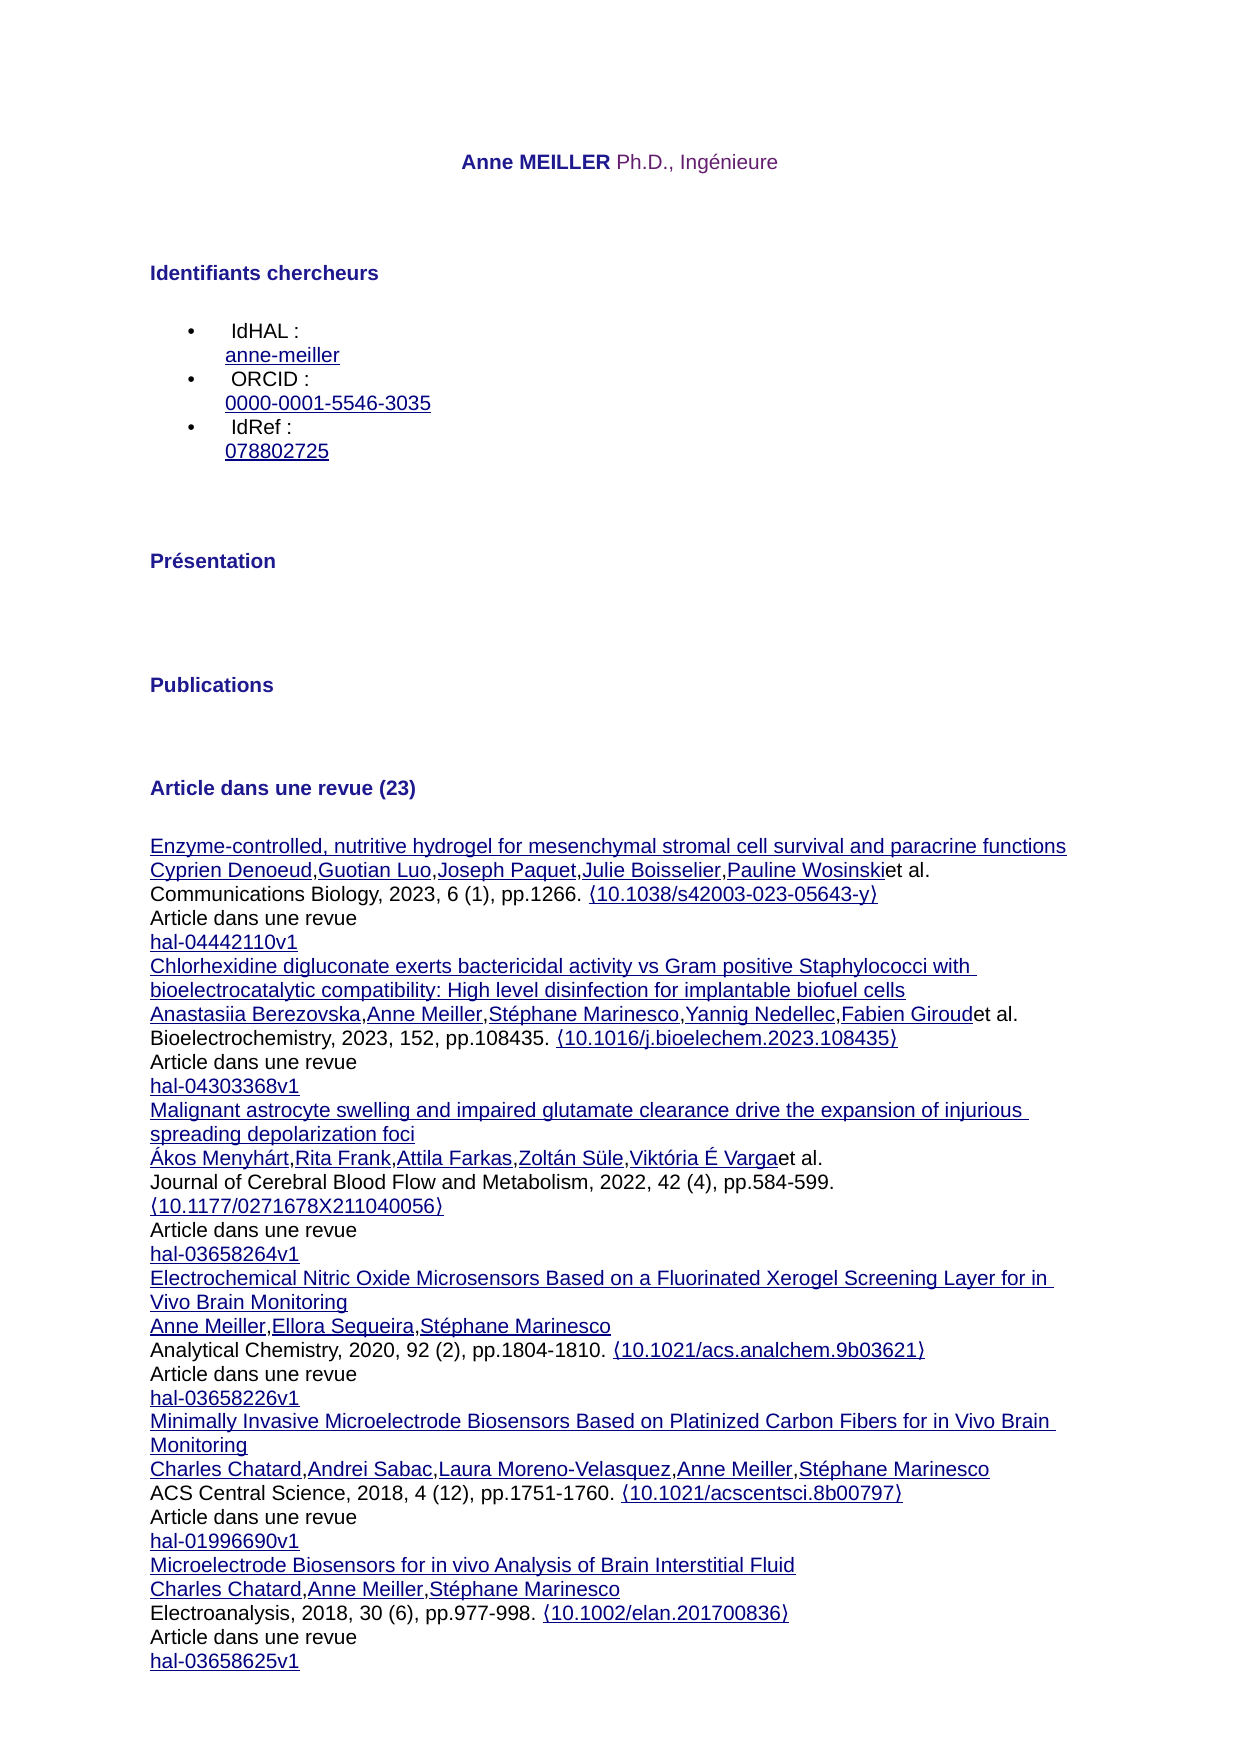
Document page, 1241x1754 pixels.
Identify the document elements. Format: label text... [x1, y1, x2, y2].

list IdRef : [187, 414, 1090, 438]
list IdHAL : [187, 319, 1090, 343]
table_cell Malignant astrocyte swelling and impaired glutamate clearance drive the expansion of injurious spreading depolarization foci Ákos Menyhárt,Rita Frank,Attila Farkas,Zoltán Süle,Viktória É Vargaet al. Journal of Cerebral Blood Flow and Metabolism, 2022, 42 (4), pp.584-599. ⟨10.1177/0271678X211040056⟩ Article dans une revue hal-03658264v1 [150, 1098, 1090, 1266]
table_cell Electrochemical Nitric Oxide Microsensors Based on a Fluorinated Xerogel Screening Layer for in Vivo Brain Monitoring Anne Meiller,Ellora Sequeira,Stéphane Marinesco Analytical Chemistry, 2020, 92 (2), pp.1804-1810. ⟨10.1021/acs.analchem.9b03621⟩ Article dans une revue hal-03658226v1 [150, 1266, 1090, 1409]
list anne-meiller [187, 343, 1090, 367]
table_cell Chlorhexidine digluconate exerts bactericidal activity vs Gram positive Staphylococci with bioelectrocatalytic compatibility: High level disinfection for implantable biofuel cells Anastasiia Berezovska,Anne Meiller,Stéphane Marinesco,Yannig Nedellec,Fabien Giroudet al. Bioelectrochemistry, 2023, 152, pp.108435. ⟨10.1016/j.bioelechem.2023.108435⟩ Article dans une revue hal-04303368v1 [150, 954, 1090, 1098]
list 078802725 [187, 438, 1090, 462]
subtitle Article dans une revue (23) [150, 776, 1090, 800]
table_header Enzyme-controlled, nutritive hydrogel for mesenchymal stromal cell survival and paracrine functions Cyprien Denoeud,Guotian Luo,Joseph Paquet,Julie Boisselier,Pauline Wosinskiet al. Communications Biology, 2023, 6 (1), pp.1266. ⟨10.1038/s42003-023-05643-y⟩ Article dans une revue hal-04442110v1 [150, 834, 1090, 954]
table_cell Microelectrode Biosensors for in vivo Analysis of Brain Interstitial Fluid Charles Chatard,Anne Meiller,Stéphane Marinesco Electroanalysis, 2018, 30 (6), pp.977-998. ⟨10.1002/elan.201700836⟩ Article dans une revue hal-03658625v1 [150, 1553, 1090, 1673]
list ORCID : [187, 367, 1090, 391]
list 0000-0001-5546-3035 [187, 391, 1090, 414]
subtitle Publications [150, 673, 1090, 697]
table_cell Minimally Invasive Microelectrode Biosensors Based on Platinized Carbon Fibers for in Vivo Brain Monitoring Charles Chatard,Andrei Sabac,Laura Moreno-Velasquez,Anne Meiller,Stéphane Marinesco ACS Central Science, 2018, 4 (12), pp.1751-1760. ⟨10.1021/acscentsci.8b00797⟩ Article dans une revue hal-01996690v1 [150, 1409, 1090, 1553]
subtitle Présentation [150, 549, 1090, 573]
subtitle Anne MEILLER Ph.D., Ingénieure [150, 150, 1090, 174]
subtitle Identifiants chercheurs [150, 260, 1090, 284]
